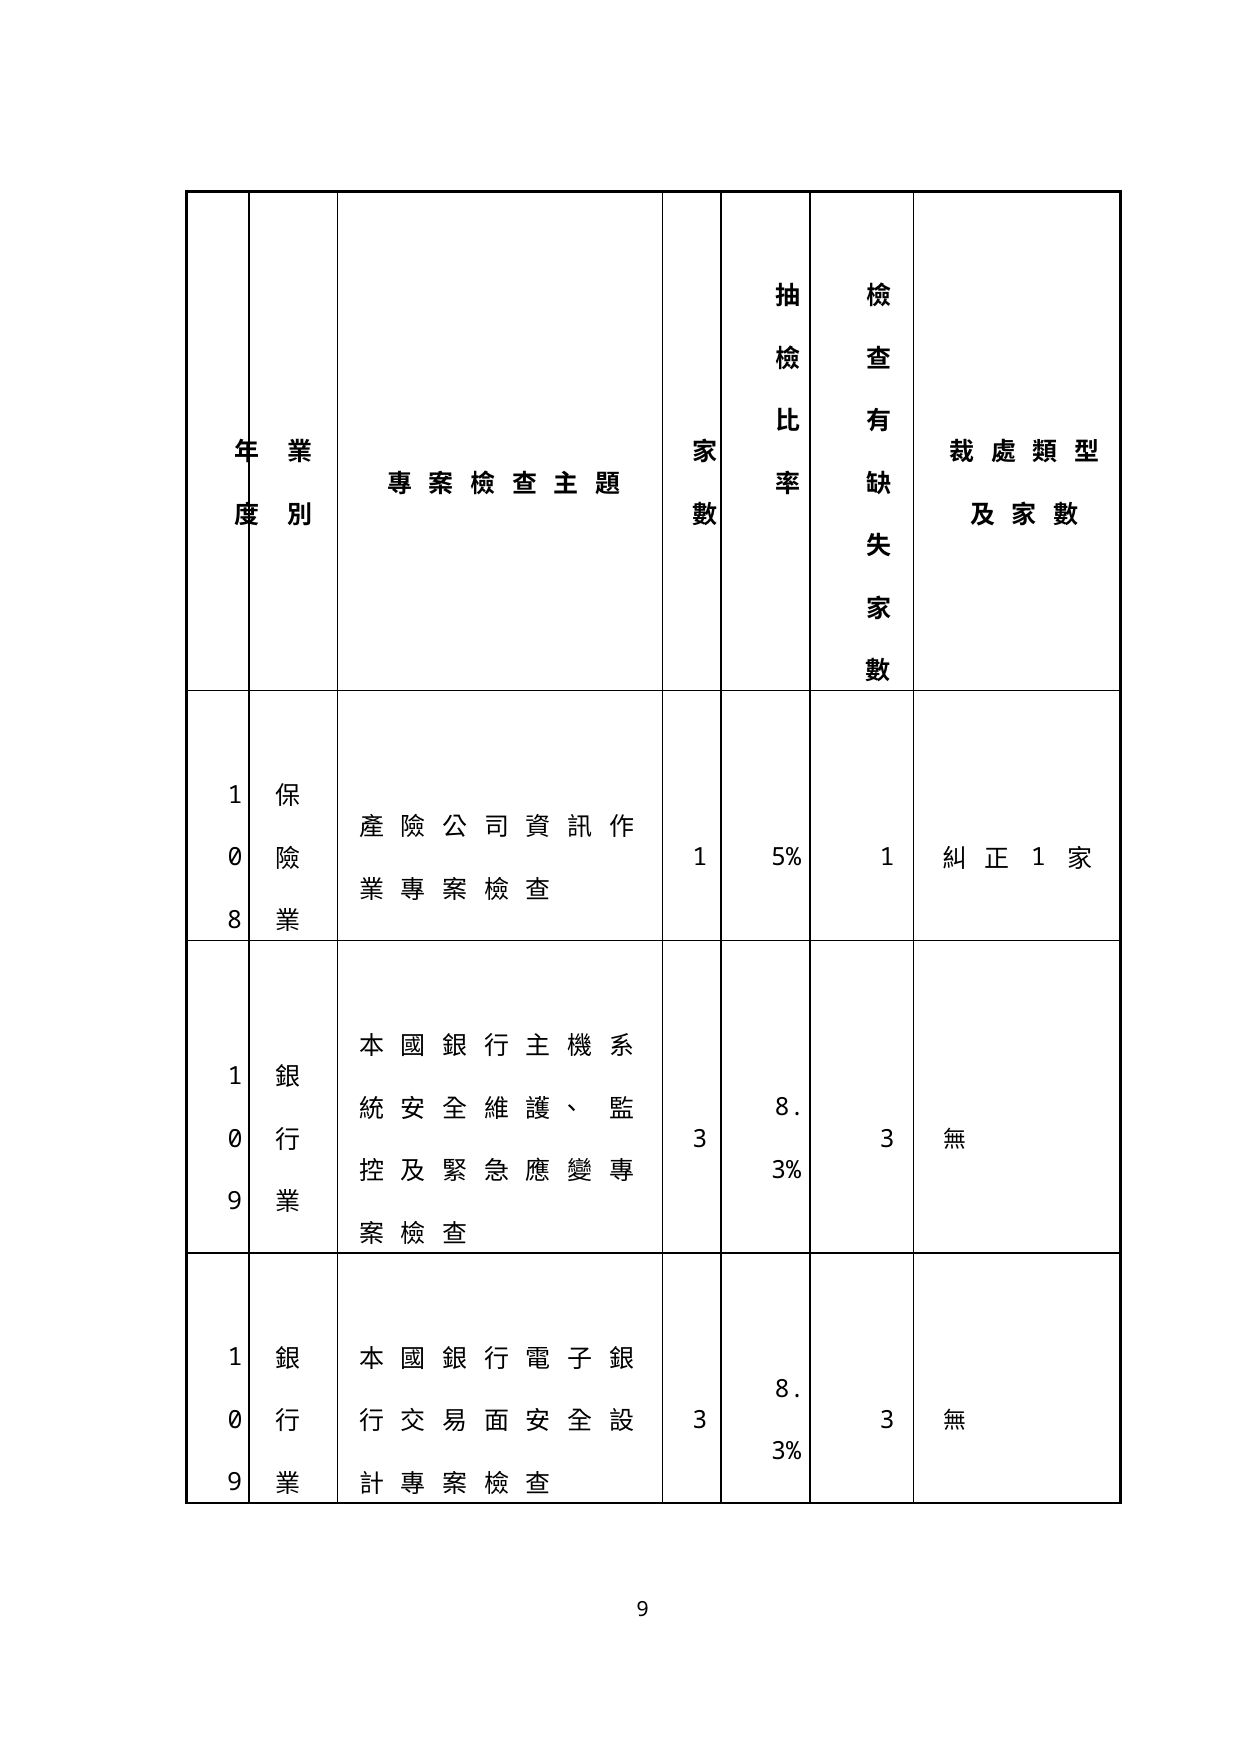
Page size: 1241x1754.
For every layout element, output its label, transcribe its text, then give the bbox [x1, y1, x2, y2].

table_header 專案檢查主題 [338, 193, 662, 689]
table_cell 8.3% [722, 941, 809, 1252]
table_cell 產險公司資訊作業專案檢查 [338, 691, 662, 939]
table_header 抽檢 比率 [722, 193, 809, 689]
table_cell 本國銀行電子銀行交易面安全設計專案檢查 [338, 1254, 662, 1502]
table_cell 無 [914, 1254, 1119, 1502]
table_header 裁處類型及家數 [914, 193, 1119, 689]
table_cell 本國銀行主機系統安全維護、監控及緊急應變專案檢查 [338, 941, 662, 1252]
table_cell 無 [914, 941, 1119, 1252]
table_cell 銀行業 [250, 941, 337, 1252]
table_cell 8.3% [722, 1254, 809, 1502]
table_header 業別 [250, 193, 337, 689]
table_header 家數 [663, 193, 720, 689]
table_cell 1 [811, 691, 913, 939]
table_cell 108 [188, 691, 248, 939]
table_cell 3 [663, 1254, 720, 1502]
table_cell 109 [188, 1254, 248, 1502]
table_cell 銀行業 [250, 1254, 337, 1502]
table_cell 3 [811, 941, 913, 1252]
table_cell 109 [188, 941, 248, 1252]
table_cell 5% [722, 691, 809, 939]
table_cell 3 [663, 941, 720, 1252]
table_header 年度 [188, 193, 248, 689]
table_cell 保險業 [250, 691, 337, 939]
table_header 檢查有缺失家數 [811, 193, 913, 689]
table_cell 3 [811, 1254, 913, 1502]
table_cell 糾正1家 [914, 691, 1119, 939]
table_cell 1 [663, 691, 720, 939]
